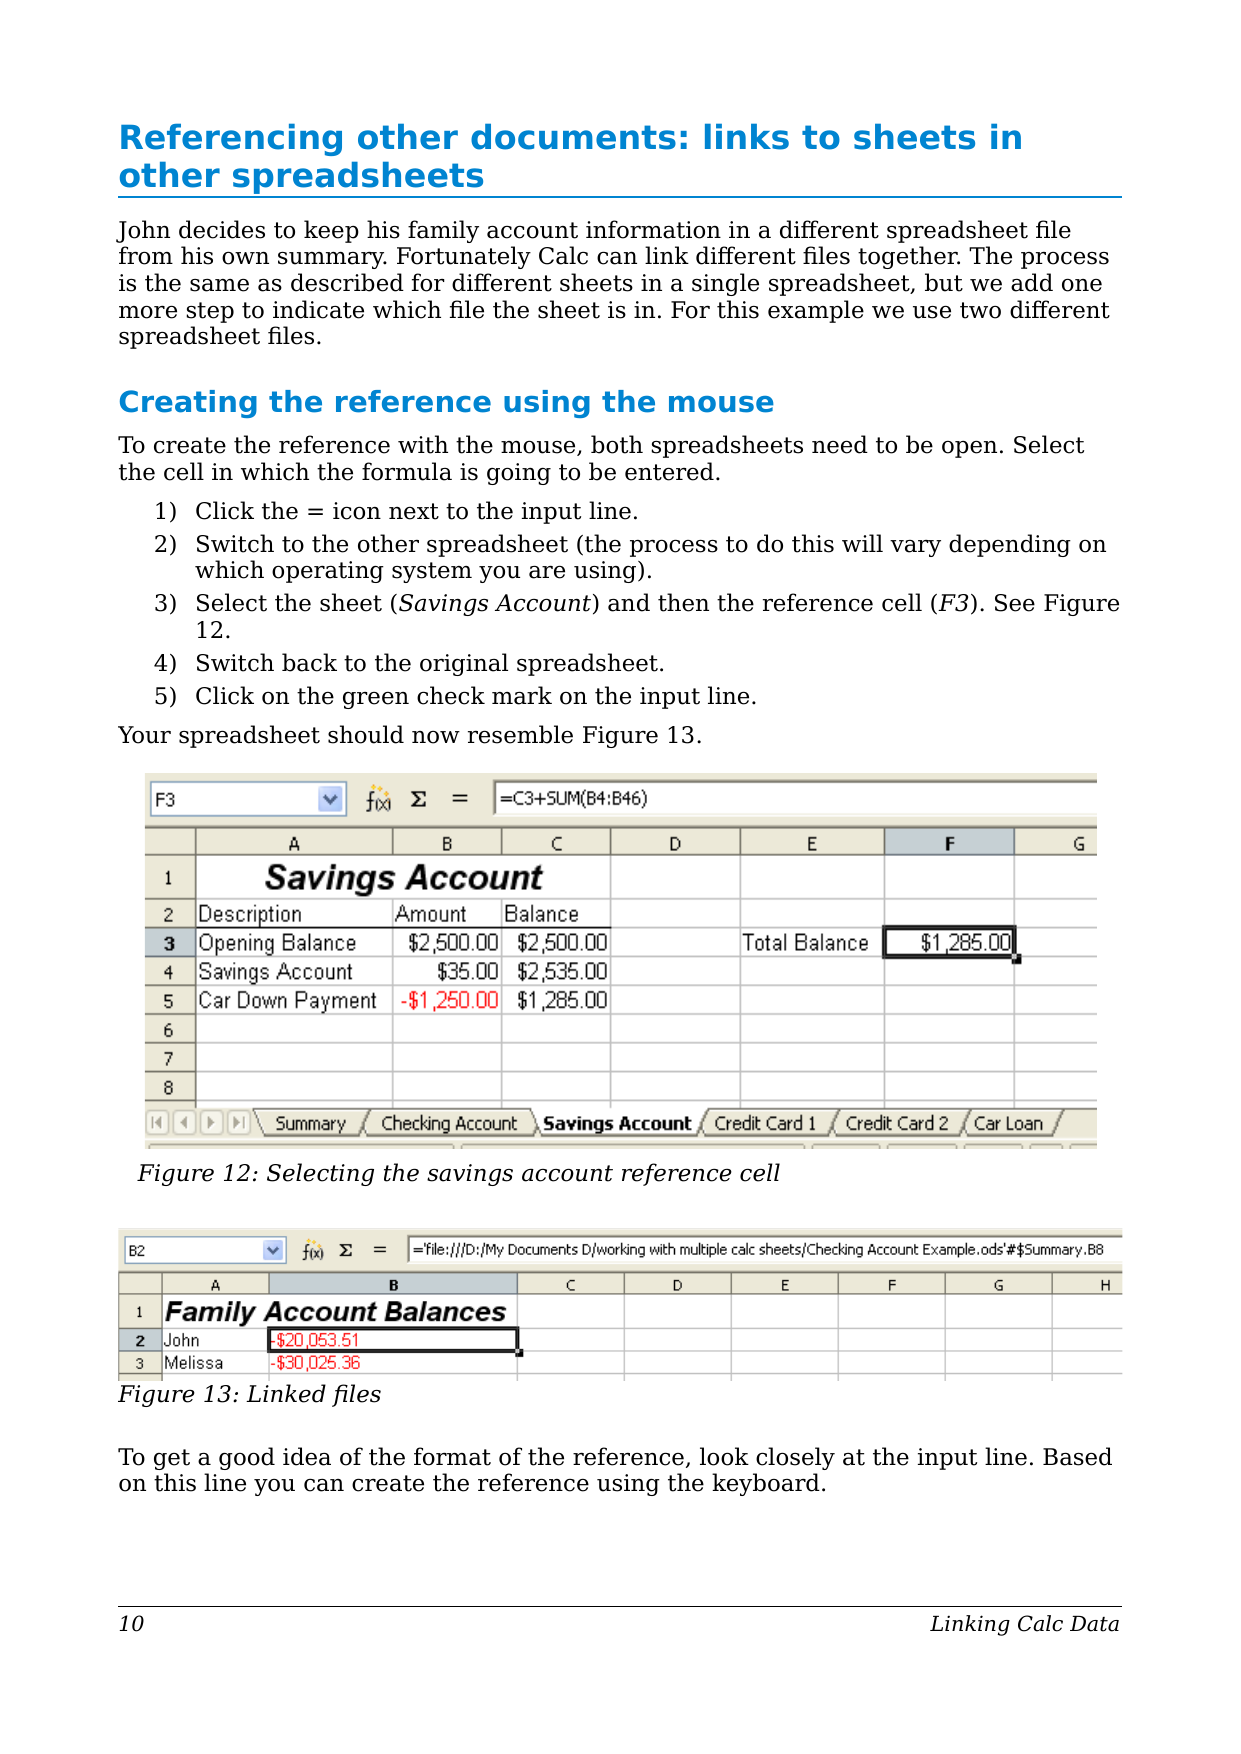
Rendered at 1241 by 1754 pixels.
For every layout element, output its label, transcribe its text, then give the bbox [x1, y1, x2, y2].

list Switch back to the original spreadsheet. [177, 650, 1122, 677]
text John decides to keep his family account information in a different spreadsheet file from his own summary. Fortunately Calc can link different files together. The process is the same as described for different sheets in a single spreadsheet, but we add one more step to indicate which file the sheet is in. For this example we use two different spreadsheet files. [118, 217, 1122, 350]
text Your spreadsheet should now resemble Figure 13. [118, 722, 1122, 749]
text To get a good idea of the format of the reference, look closely at the input line. Based on this line you can create the reference using the keyboard. [118, 1444, 1122, 1497]
picture [144, 773, 1097, 1149]
subtitle Referencing other documents: links to sheets in other spreadsheets [118, 118, 1122, 196]
text Figure 12: Selecting the savings account reference cell [138, 1160, 1103, 1187]
picture [118, 1228, 1123, 1381]
list Click the = icon next to the input line. [177, 498, 1122, 524]
list Click on the green check mark on the input line. [177, 683, 1122, 709]
list Select the sheet (Savings Account) and then the reference cell (F3). See Figure 12. [177, 590, 1122, 644]
text To create the reference with the mouse, both spreadsheets need to be open. Select the cell in which the formula is going to be entered. [118, 432, 1122, 485]
list Switch to the other spreadsheet (the process to do this will vary depending on which operating system you are using). [177, 531, 1122, 584]
subtitle Creating the reference using the mouse [118, 386, 1122, 419]
text Figure 13: Linked files [118, 1228, 1129, 1408]
